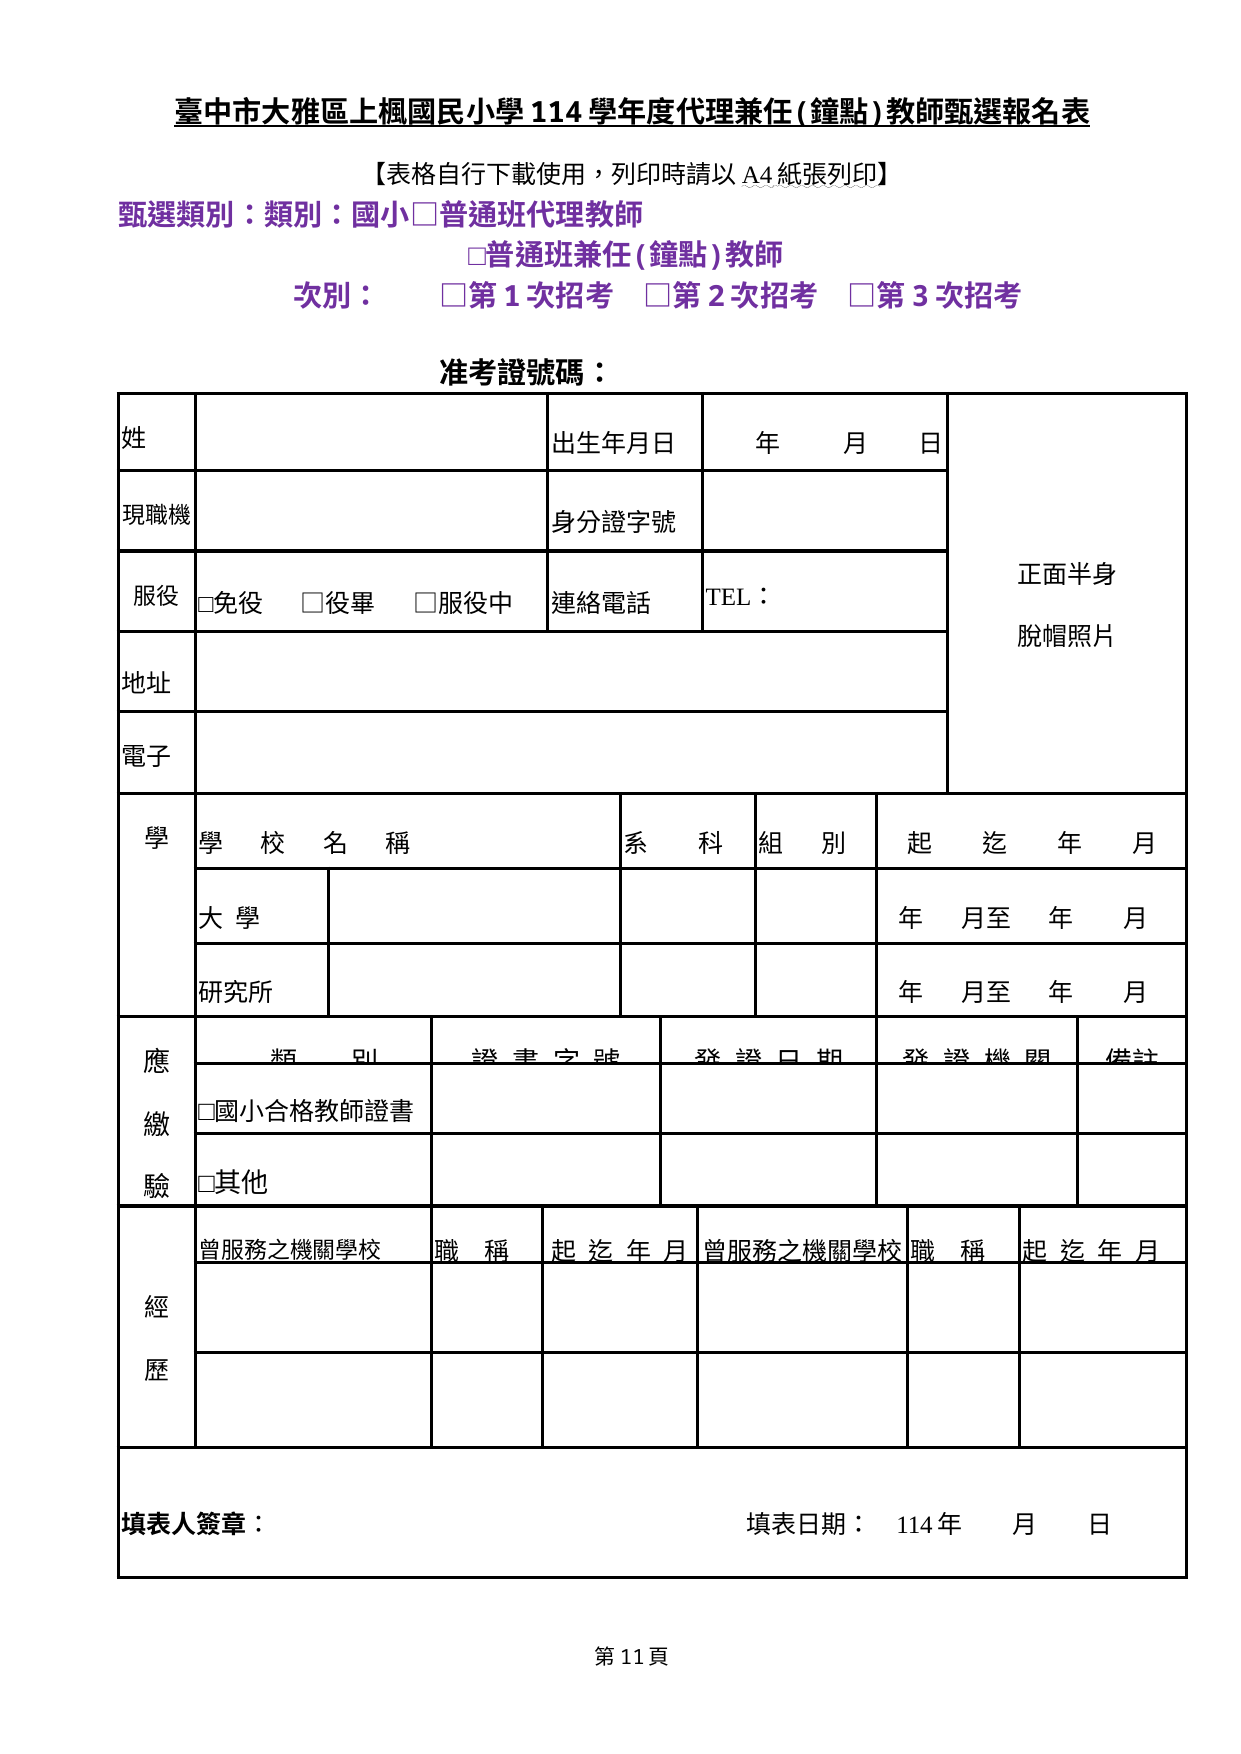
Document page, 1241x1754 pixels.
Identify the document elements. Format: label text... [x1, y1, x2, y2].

table_cell [757, 945, 875, 1015]
table_cell 年 月至 年 月 [878, 870, 1185, 942]
table_cell [197, 472, 546, 549]
table_cell 現職機關學校 [120, 472, 194, 549]
table_cell [662, 1135, 875, 1204]
table_cell [878, 1065, 1076, 1132]
text □普通班兼任(鐘點)教師 [118, 234, 1146, 274]
table_cell [330, 945, 619, 1015]
table_cell 曾服務之機關學校 [699, 1208, 906, 1261]
table_header 年 月 日 [704, 395, 946, 468]
table_header 姓 名 [120, 395, 194, 468]
table_cell [433, 1065, 659, 1132]
table_cell [197, 713, 946, 792]
table_cell 應 繳 驗 證 件 [120, 1018, 194, 1204]
table_cell 起 迄 年 月 [544, 1208, 696, 1261]
table_cell 發 證 日 期 [662, 1018, 875, 1062]
table_cell TEL： 手機： [704, 553, 946, 630]
text 臺中市大雅區上楓國民小學114學年度代理兼任(鐘點)教師甄選報名表 [118, 68, 1146, 131]
table_header 出生年月日 [549, 395, 701, 468]
table_cell 組 別 [757, 795, 875, 867]
table_cell 學 校 名 稱 [197, 795, 619, 867]
table_cell □國小合格教師證書 [197, 1065, 430, 1132]
text 【表格自行下載使用，列印時請以A4紙張列印】 [118, 131, 1146, 193]
table_header 正面半身 脫帽照片 [949, 395, 1185, 792]
table_cell 經 歷 [120, 1208, 194, 1446]
table_cell 電子郵件 [120, 713, 194, 792]
table_cell 大 學 [197, 870, 327, 942]
table_cell [197, 633, 946, 710]
table_cell [878, 1135, 1076, 1204]
table_cell [662, 1065, 875, 1132]
table_cell 地址 [120, 633, 194, 710]
table_cell 起 迄 年 月 [1021, 1208, 1185, 1261]
table_cell 備註 [1079, 1018, 1185, 1062]
text 甄選類別：類別：國小□普通班代理教師 [118, 193, 1146, 234]
table_cell 服役 情形 [120, 553, 194, 630]
table_cell 證 書 字 號 [433, 1018, 659, 1062]
table_header [197, 395, 546, 468]
table_cell □其他 [197, 1135, 430, 1204]
text 次別： □第1次招考 □第2次招考 □第3次招考 [118, 274, 1146, 314]
table_cell 填表人簽章： 填表日期： 114年 月 日 [120, 1449, 1185, 1576]
table_cell 年 月至 年 月 [878, 945, 1185, 1015]
table_cell [433, 1264, 541, 1351]
table_cell 連絡電話 [549, 553, 701, 630]
table_cell [699, 1354, 906, 1446]
table_cell [622, 945, 754, 1015]
table_cell [622, 870, 754, 942]
table_cell [544, 1264, 696, 1351]
table_cell [330, 870, 619, 942]
table_cell [909, 1264, 1018, 1351]
table_cell [197, 1354, 430, 1446]
table_cell [1079, 1065, 1185, 1132]
table_cell [909, 1354, 1018, 1446]
table_cell [757, 870, 875, 942]
table_cell 身分證字號 [549, 472, 701, 549]
table_cell [197, 1264, 430, 1351]
table_cell [699, 1264, 906, 1351]
table_cell 發 證 機 關 [878, 1018, 1076, 1062]
table_cell [544, 1354, 696, 1446]
table_cell 系 科 [622, 795, 754, 867]
table_cell □免役 □役畢 □服役中 [197, 553, 546, 630]
table_cell 職 稱 [909, 1208, 1018, 1261]
table_cell 類 別 [197, 1018, 430, 1062]
table_cell 起 迄 年 月 [878, 795, 1185, 867]
table_cell 研究所 [197, 945, 327, 1015]
table_cell 學 歷 [120, 795, 194, 1015]
table_cell [433, 1354, 541, 1446]
table_cell [1021, 1354, 1185, 1446]
table_cell [1021, 1264, 1185, 1351]
text 准考證號碼： [118, 352, 1146, 392]
table_cell 職 稱 [433, 1208, 541, 1261]
table_cell [1079, 1135, 1185, 1204]
table_cell [704, 472, 946, 549]
table_cell 曾服務之機關學校 [197, 1208, 430, 1261]
table_cell [433, 1135, 659, 1204]
